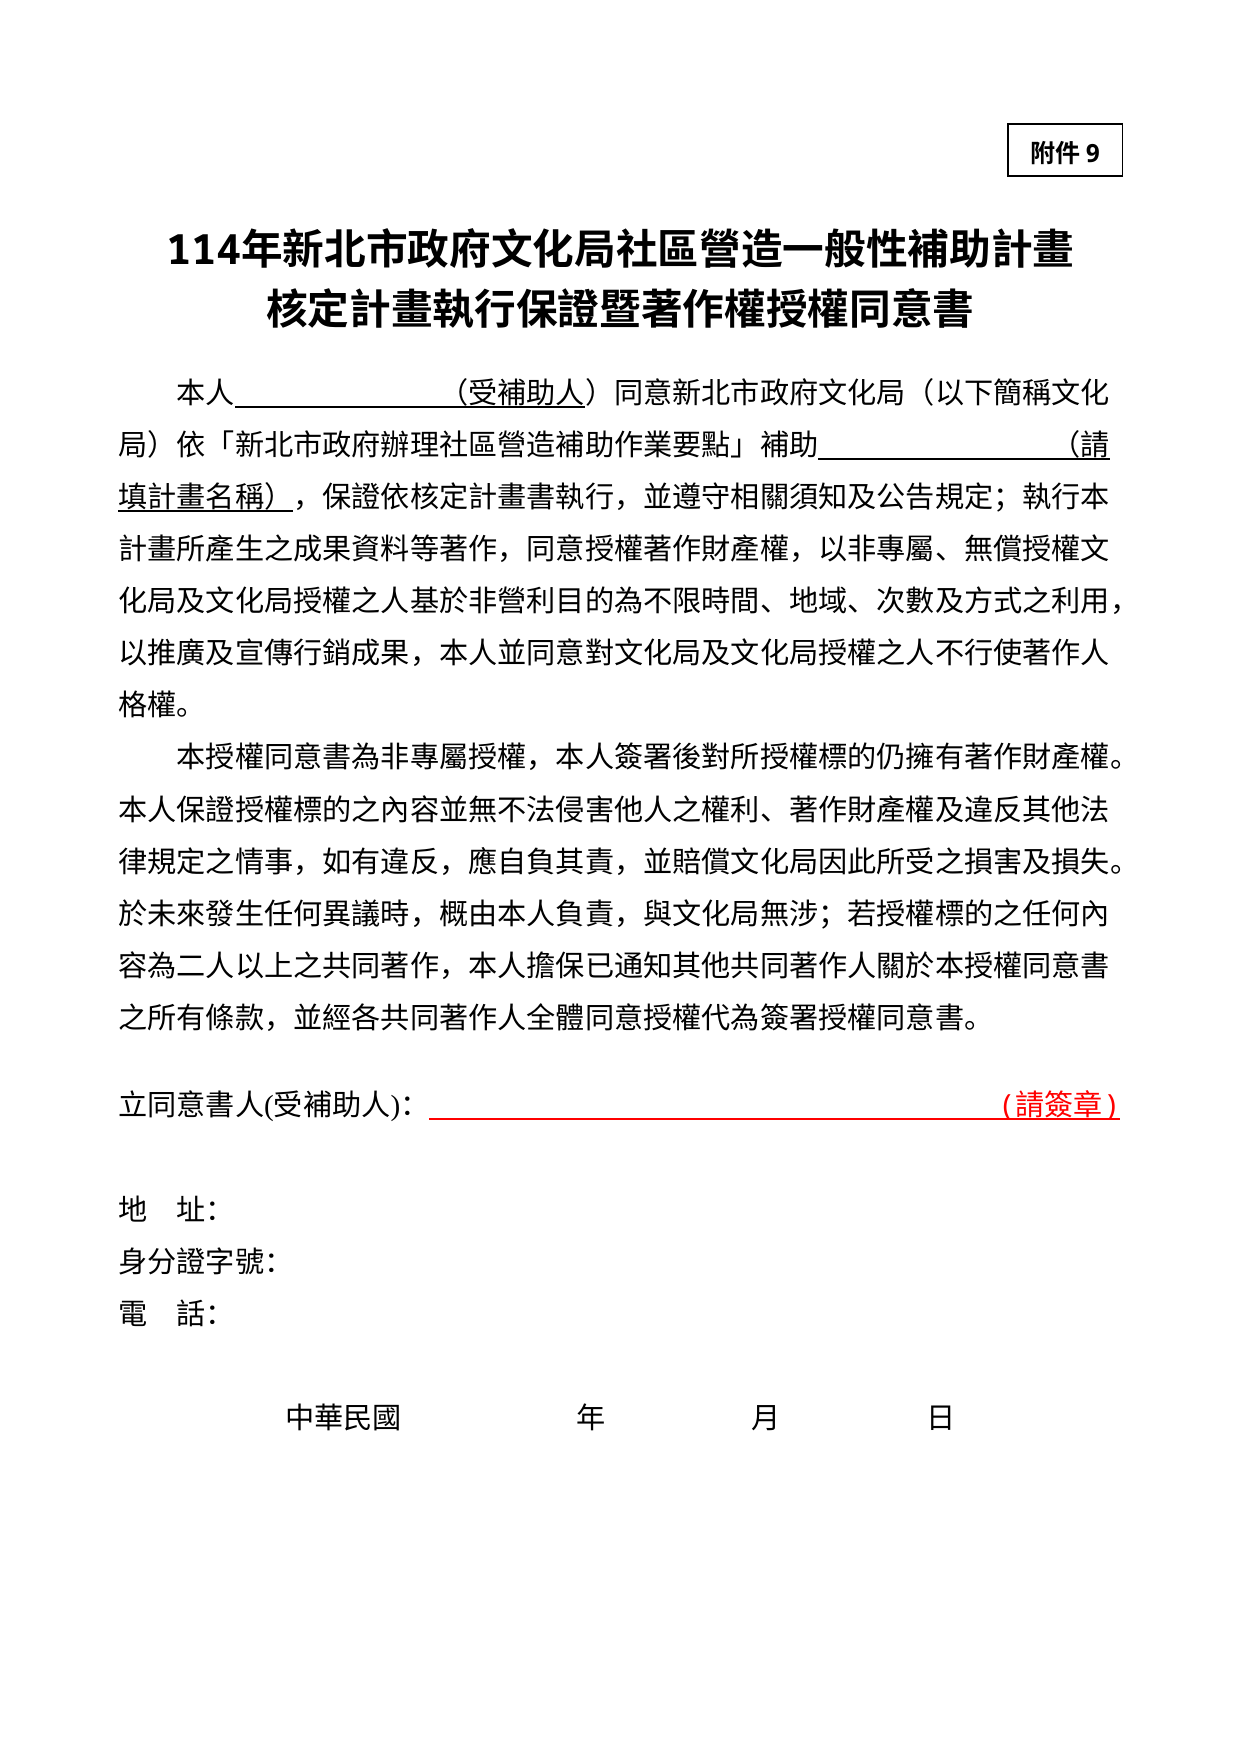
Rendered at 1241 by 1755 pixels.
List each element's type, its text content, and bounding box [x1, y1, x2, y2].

text 立同意書人(受補助人)： (請簽章) [118, 1074, 1122, 1126]
text 附件9 [1017, 133, 1113, 166]
text 本人 （受補助人）同意新北市政府文化局（以下簡稱文化局）依「新北市政府辦理社區營造補助作業要點」補助 （請填計畫名稱），保證依核定計畫書執行，並遵守相關須知及公告規定；執行本計畫所產生之成果資料等著作，同意授權著作財產權，以非專屬、無償授權文化局及文化局授權之人基於非營利目的為不限時間、地域、次數及方式之利用，以推廣及宣傳行銷成果，本人並同意對文化局及文化局授權之人不行使著作人格權。 [118, 362, 1122, 726]
text 身分證字號： [118, 1230, 1122, 1282]
text 電 話： [118, 1282, 1122, 1334]
text 核定計畫執行保證暨著作權授權同意書 [118, 276, 1122, 337]
text 地 址： [118, 1178, 1122, 1230]
text 本授權同意書為非專屬授權，本人簽署後對所授權標的仍擁有著作財產權。本人保證授權標的之內容並無不法侵害他人之權利、著作財產權及違反其他法律規定之情事，如有違反，應自負其責，並賠償文化局因此所受之損害及損失。於未來發生任何異議時，概由本人負責，與文化局無涉；若授權標的之任何內容為二人以上之共同著作，本人擔保已通知其他共同著作人關於本授權同意書之所有條款，並經各共同著作人全體同意授權代為簽署授權同意書。 [118, 726, 1122, 1039]
text 114年新北市政府文化局社區營造一般性補助計畫 [118, 216, 1122, 276]
text 中華民國 年 月 日 [118, 1387, 1122, 1439]
